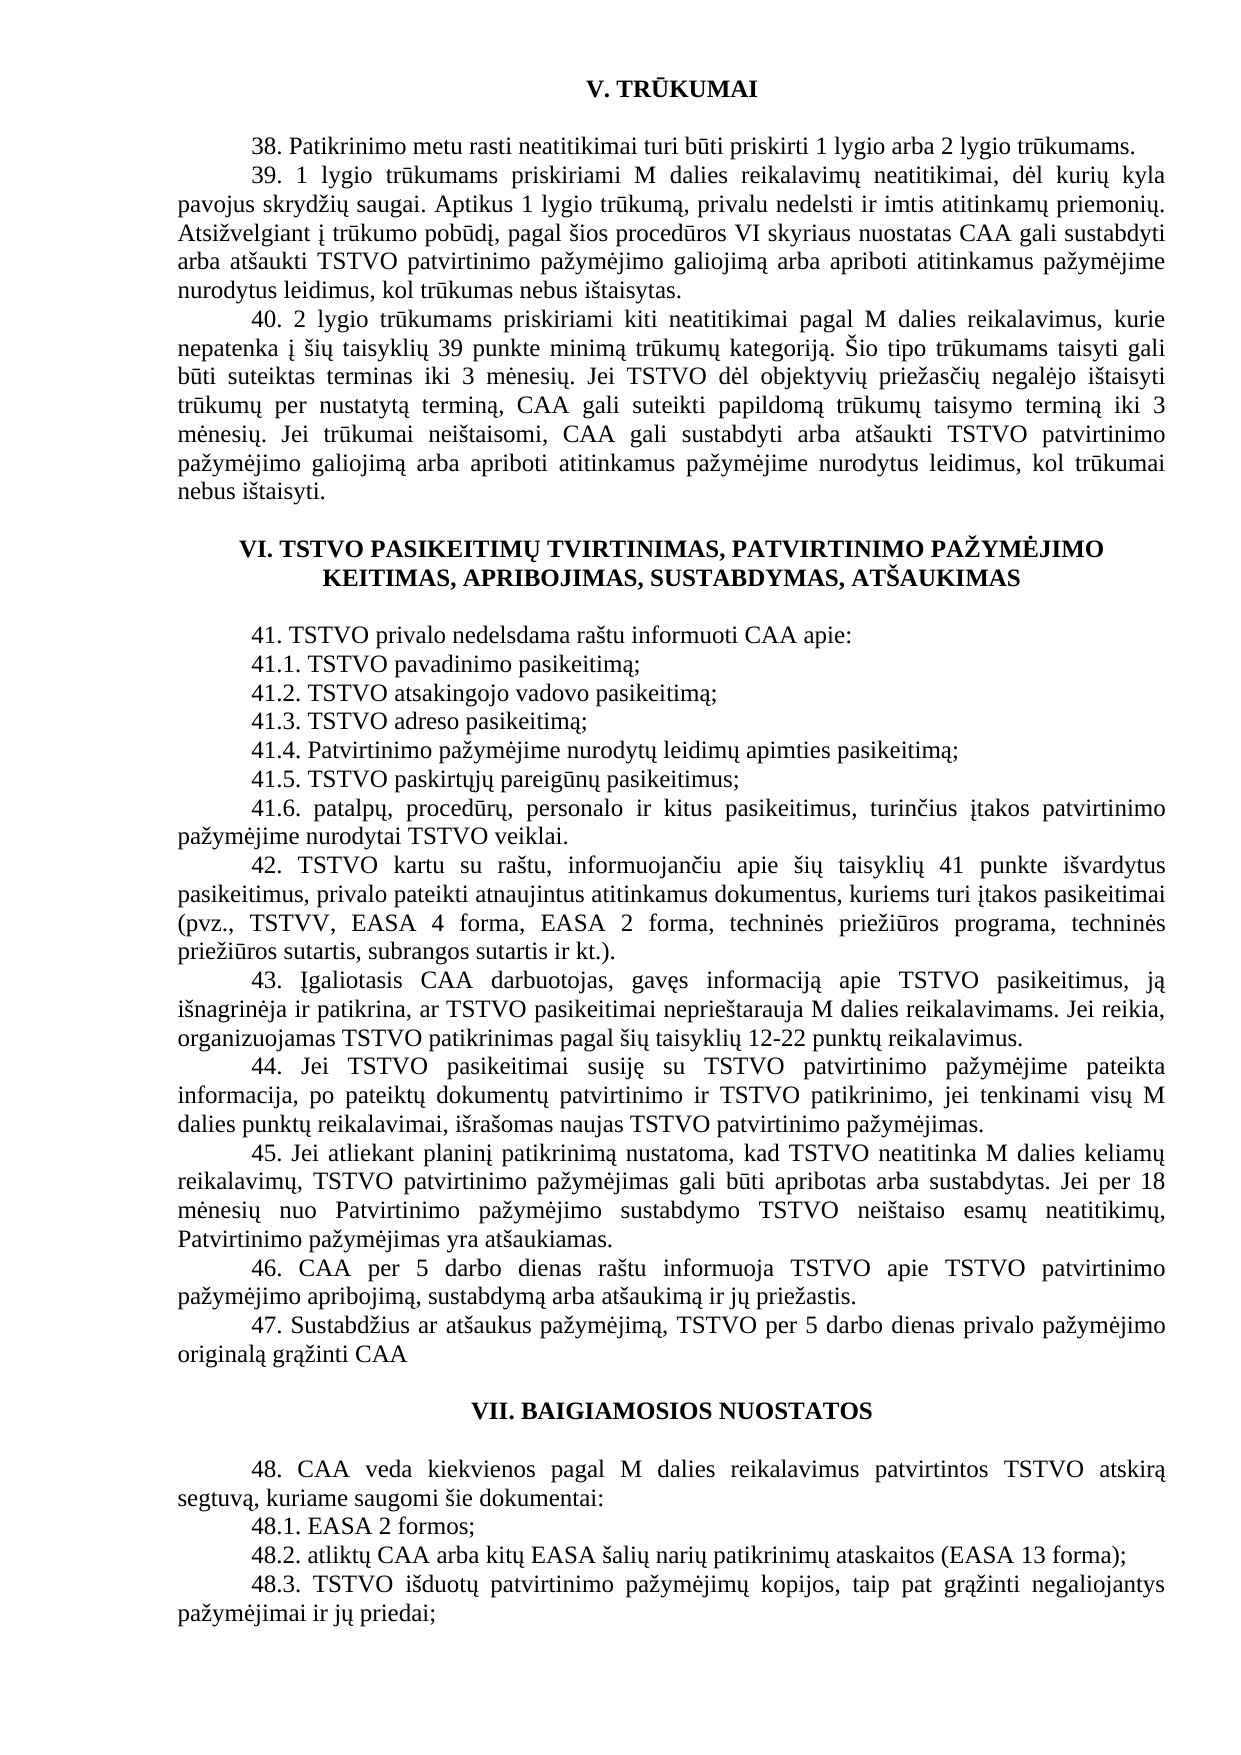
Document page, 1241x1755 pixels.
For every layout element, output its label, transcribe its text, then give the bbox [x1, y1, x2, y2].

text 43. Įgaliotasis CAA darbuotojas, gavęs informaciją apie TSTVO pasikeitimus, ją išnagrinėja ir patikrina, ar TSTVO pasikeitimai neprieštarauja M dalies reikalavimams. Jei reikia, organizuojamas TSTVO patikrinimas pagal šių taisyklių 12-22 punktų reikalavimus. [177, 965, 1166, 1051]
text 41.2. TSTVO atsakingojo vadovo pasikeitimą; [177, 678, 1166, 706]
text 38. Patikrinimo metu rasti neatitikimai turi būti priskirti 1 lygio arba 2 lygio trūkumams. [177, 131, 1166, 160]
text 47. Sustabdžius ar atšaukus pažymėjimą, TSTVO per 5 darbo dienas privalo pažymėjimo originalą grąžinti CAA [177, 1310, 1166, 1368]
text 42. TSTVO kartu su raštu, informuojančiu apie šių taisyklių 41 punkte išvardytus pasikeitimus, privalo pateikti atnaujintus atitinkamus dokumentus, kuriems turi įtakos pasikeitimai (pvz., TSTVV, EASA 4 forma, EASA 2 forma, techninės priežiūros programa, techninės priežiūros sutartis, subrangos sutartis ir kt.). [177, 850, 1166, 965]
text 39. 1 lygio trūkumams priskiriami M dalies reikalavimų neatitikimai, dėl kurių kyla pavojus skrydžių saugai. Aptikus 1 lygio trūkumą, privalu nedelsti ir imtis atitinkamų priemonių. Atsižvelgiant į trūkumo pobūdį, pagal šios procedūros VI skyriaus nuostatas CAA gali sustabdyti arba atšaukti TSTVO patvirtinimo pažymėjimo galiojimą arba apriboti atitinkamus pažymėjime nurodytus leidimus, kol trūkumas nebus ištaisytas. [177, 160, 1166, 304]
text 48. CAA veda kiekvienos pagal M dalies reikalavimus patvirtintos TSTVO atskirą segtuvą, kuriame saugomi šie dokumentai: [177, 1454, 1166, 1511]
text 48.3. TSTVO išduotų patvirtinimo pažymėjimų kopijos, taip pat grąžinti negaliojantys pažymėjimai ir jų priedai; [177, 1569, 1166, 1626]
text VII. BAIGIAMOSIOS NUOSTATOS [177, 1396, 1166, 1425]
text 41.1. TSTVO pavadinimo pasikeitimą; [177, 649, 1166, 678]
text 48.2. atliktų CAA arba kitų EASA šalių narių patikrinimų ataskaitos (EASA 13 forma); [177, 1540, 1166, 1569]
text 41.5. TSTVO paskirtųjų pareigūnų pasikeitimus; [177, 764, 1166, 793]
text 41.3. TSTVO adreso pasikeitimą; [177, 706, 1166, 735]
text 41.4. Patvirtinimo pažymėjime nurodytų leidimų apimties pasikeitimą; [177, 735, 1166, 764]
text VI. TSTVO PASIKEITIMŲ TVIRTINIMAS, PATVIRTINIMO PAŽYMĖJIMO KEITIMAS, APRIBOJIMAS, SUSTABDYMAS, ATŠAUKIMAS [177, 534, 1166, 591]
text 44. Jei TSTVO pasikeitimai susiję su TSTVO patvirtinimo pažymėjime pateikta informacija, po pateiktų dokumentų patvirtinimo ir TSTVO patikrinimo, jei tenkinami visų M dalies punktų reikalavimai, išrašomas naujas TSTVO patvirtinimo pažymėjimas. [177, 1051, 1166, 1138]
text V. TRŪKUMAI [177, 74, 1166, 103]
text 46. CAA per 5 darbo dienas raštu informuoja TSTVO apie TSTVO patvirtinimo pažymėjimo apribojimą, sustabdymą arba atšaukimą ir jų priežastis. [177, 1253, 1166, 1310]
text 40. 2 lygio trūkumams priskiriami kiti neatitikimai pagal M dalies reikalavimus, kurie nepatenka į šių taisyklių 39 punkte minimą trūkumų kategoriją. Šio tipo trūkumams taisyti gali būti suteiktas terminas iki 3 mėnesių. Jei TSTVO dėl objektyvių priežasčių negalėjo ištaisyti trūkumų per nustatytą terminą, CAA gali suteikti papildomą trūkumų taisymo terminą iki 3 mėnesių. Jei trūkumai neištaisomi, CAA gali sustabdyti arba atšaukti TSTVO patvirtinimo pažymėjimo galiojimą arba apriboti atitinkamus pažymėjime nurodytus leidimus, kol trūkumai nebus ištaisyti. [177, 304, 1166, 505]
text 48.1. EASA 2 formos; [177, 1511, 1166, 1540]
text 41. TSTVO privalo nedelsdama raštu informuoti CAA apie: [177, 620, 1166, 649]
text 41.6. patalpų, procedūrų, personalo ir kitus pasikeitimus, turinčius įtakos patvirtinimo pažymėjime nurodytai TSTVO veiklai. [177, 793, 1166, 850]
text 45. Jei atliekant planinį patikrinimą nustatoma, kad TSTVO neatitinka M dalies keliamų reikalavimų, TSTVO patvirtinimo pažymėjimas gali būti apribotas arba sustabdytas. Jei per 18 mėnesių nuo Patvirtinimo pažymėjimo sustabdymo TSTVO neištaiso esamų neatitikimų, Patvirtinimo pažymėjimas yra atšaukiamas. [177, 1138, 1166, 1253]
